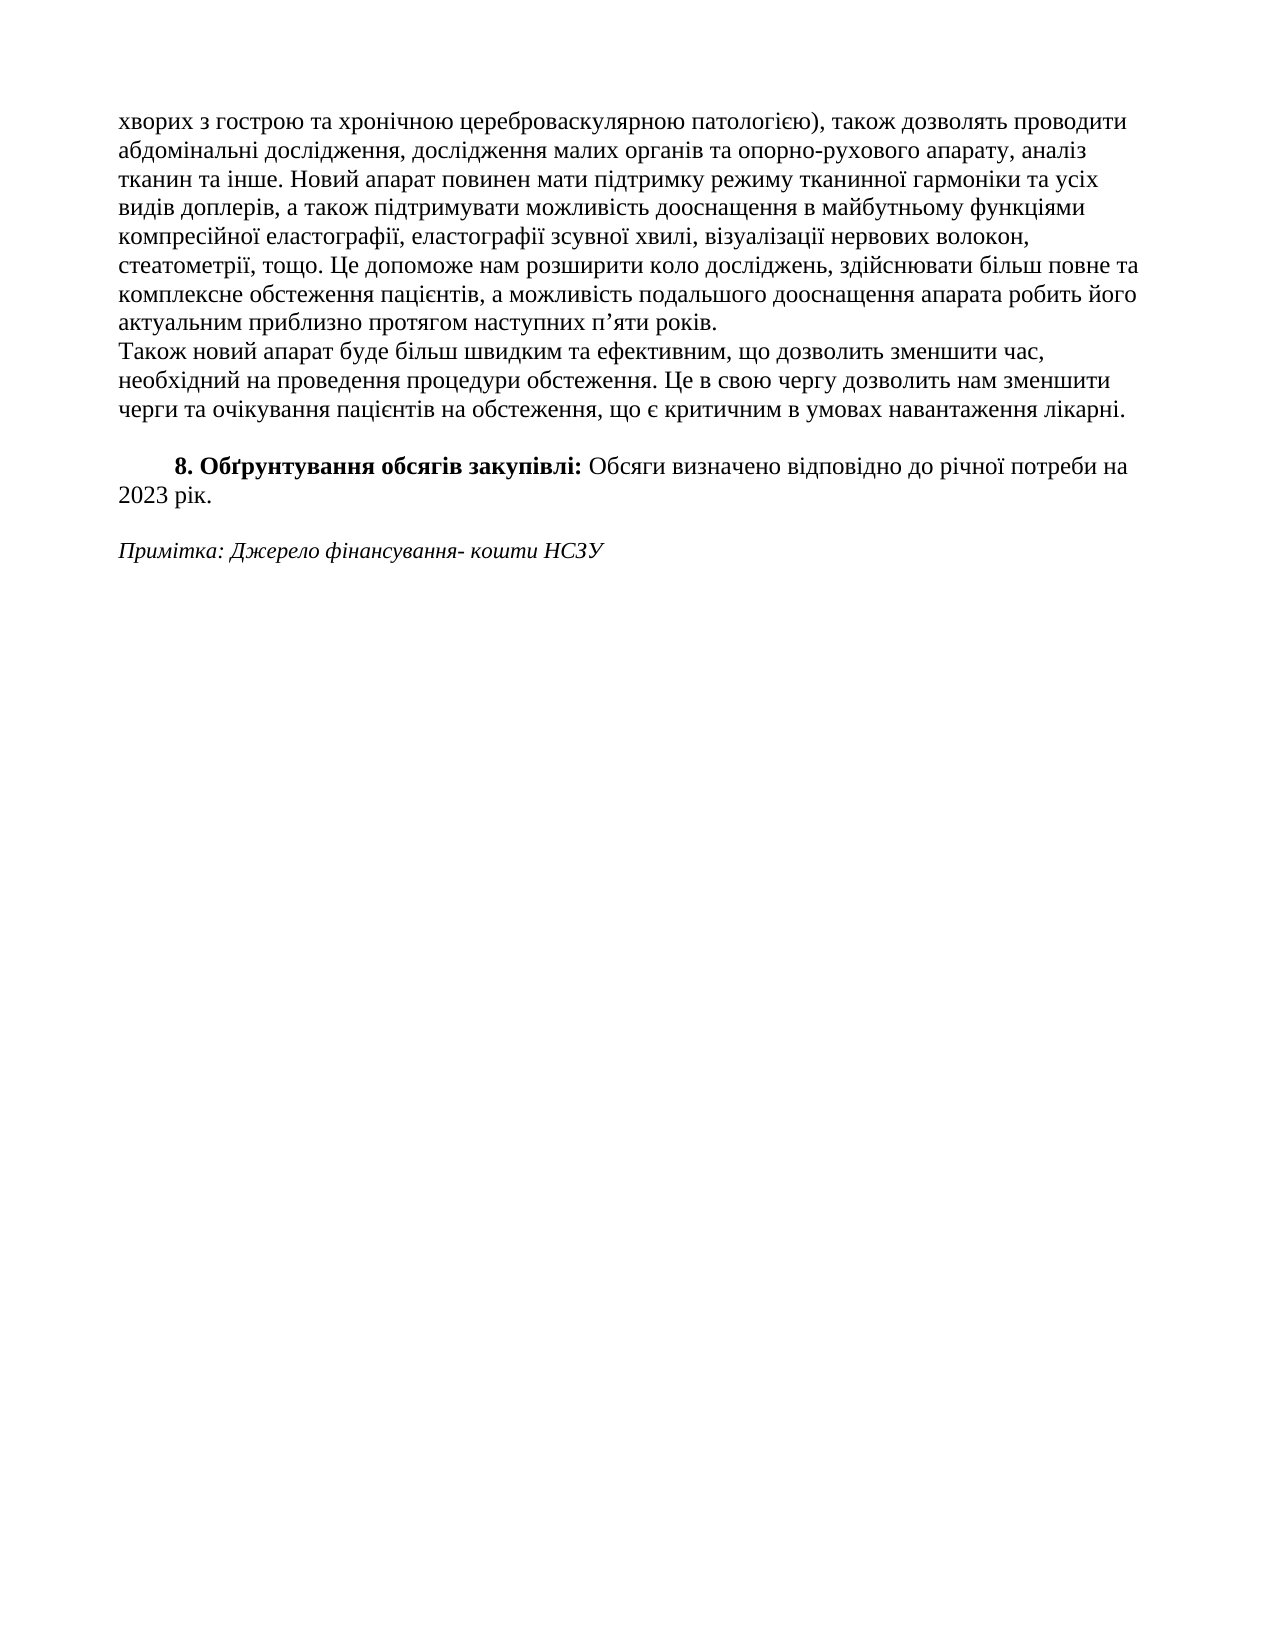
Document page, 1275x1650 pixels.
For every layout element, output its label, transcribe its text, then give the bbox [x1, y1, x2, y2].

text хворих з гострою та хронічною цереброваскулярною патологією), також дозволять проводити абдомінальні дослідження, дослідження малих органів та опорно-рухового апарату, аналіз тканин та інше. Новий апарат повинен мати підтримку режиму тканинної гармоніки та усіх видів доплерів, а також підтримувати можливість дооснащення в майбутньому функціями компресійної еластографії, еластографії зсувної хвилі, візуалізації нервових волокон, стеатометрії, тощо. Це допоможе нам розширити коло досліджень, здійснювати більш повне та комплексне обстеження пацієнтів, а можливість подальшого дооснащення апарата робить його актуальним приблизно протягом наступних п’яти років. [118, 106, 1157, 336]
text Примітка: Джерело фінансування- кошти НСЗУ [118, 537, 1157, 564]
text Також новий апарат буде більш швидким та ефективним, що дозволить зменшити час, необхідний на проведення процедури обстеження. Це в свою чергу дозволить нам зменшити черги та очікування пацієнтів на обстеження, що є критичним в умовах навантаження лікарні. [118, 336, 1157, 422]
text 8. Обґрунтування обсягів закупівлі: Обсяги визначено відповідно до річної потреби на 2023 рік. [118, 451, 1157, 509]
